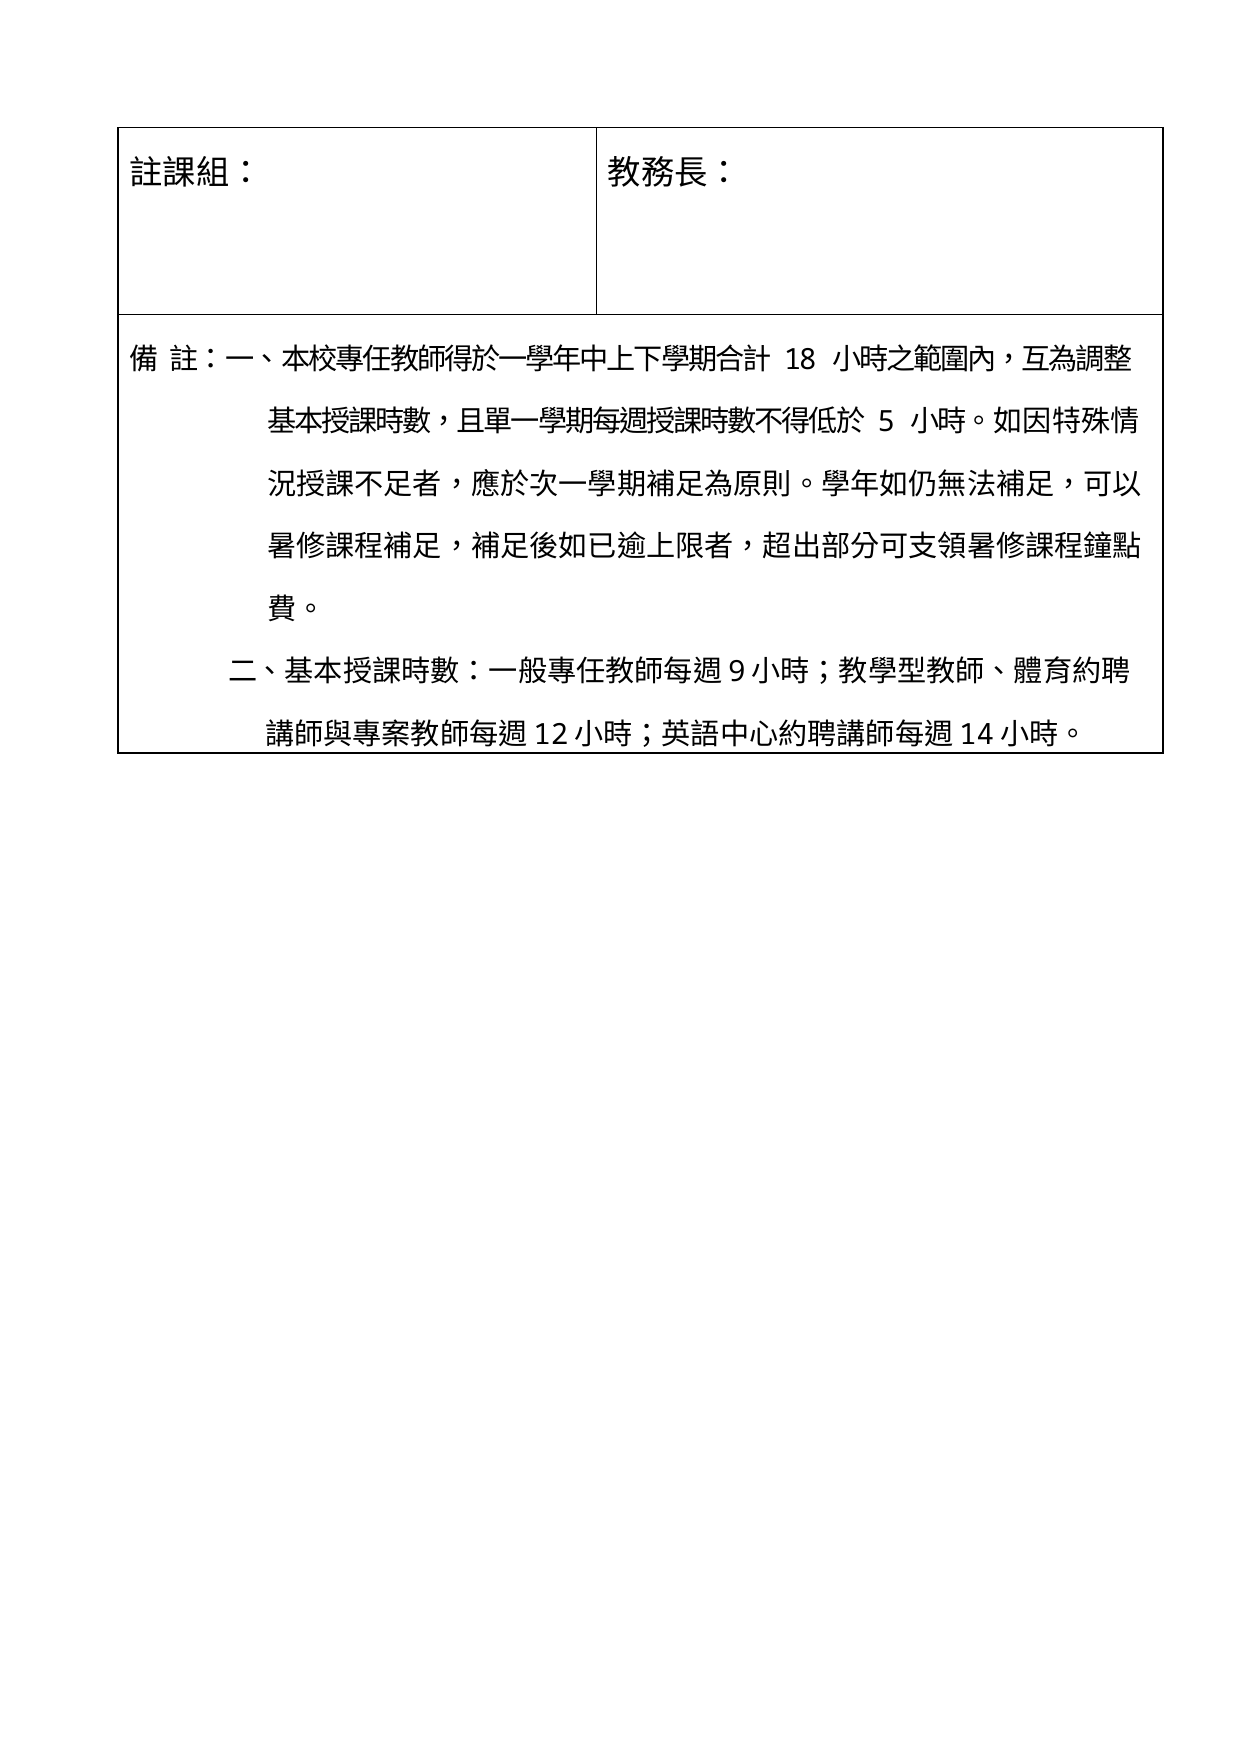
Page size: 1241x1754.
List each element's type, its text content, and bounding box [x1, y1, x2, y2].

table_cell 註課組： [119, 128, 596, 314]
table_cell 教務長： [597, 128, 1162, 314]
table_cell 備 註：一、本校專任教師得於一學年中上下學期合計 18 小時之範圍內，互為調整基本授課時數，且單一學期每週授課時數不得低於 5 小時。如因特殊情況授課不足者，應於次一學期補足為原則。學年如仍無法補足，可以暑修課程補足，補足後如已逾上限者，超出部分可支領暑修課程鐘點費。 二、基本授課時數：一般專任教師每週9小時；教學型教師、體育約聘講師與專案教師每週12小時；英語中心約聘講師每週14小時。 [119, 315, 1162, 752]
